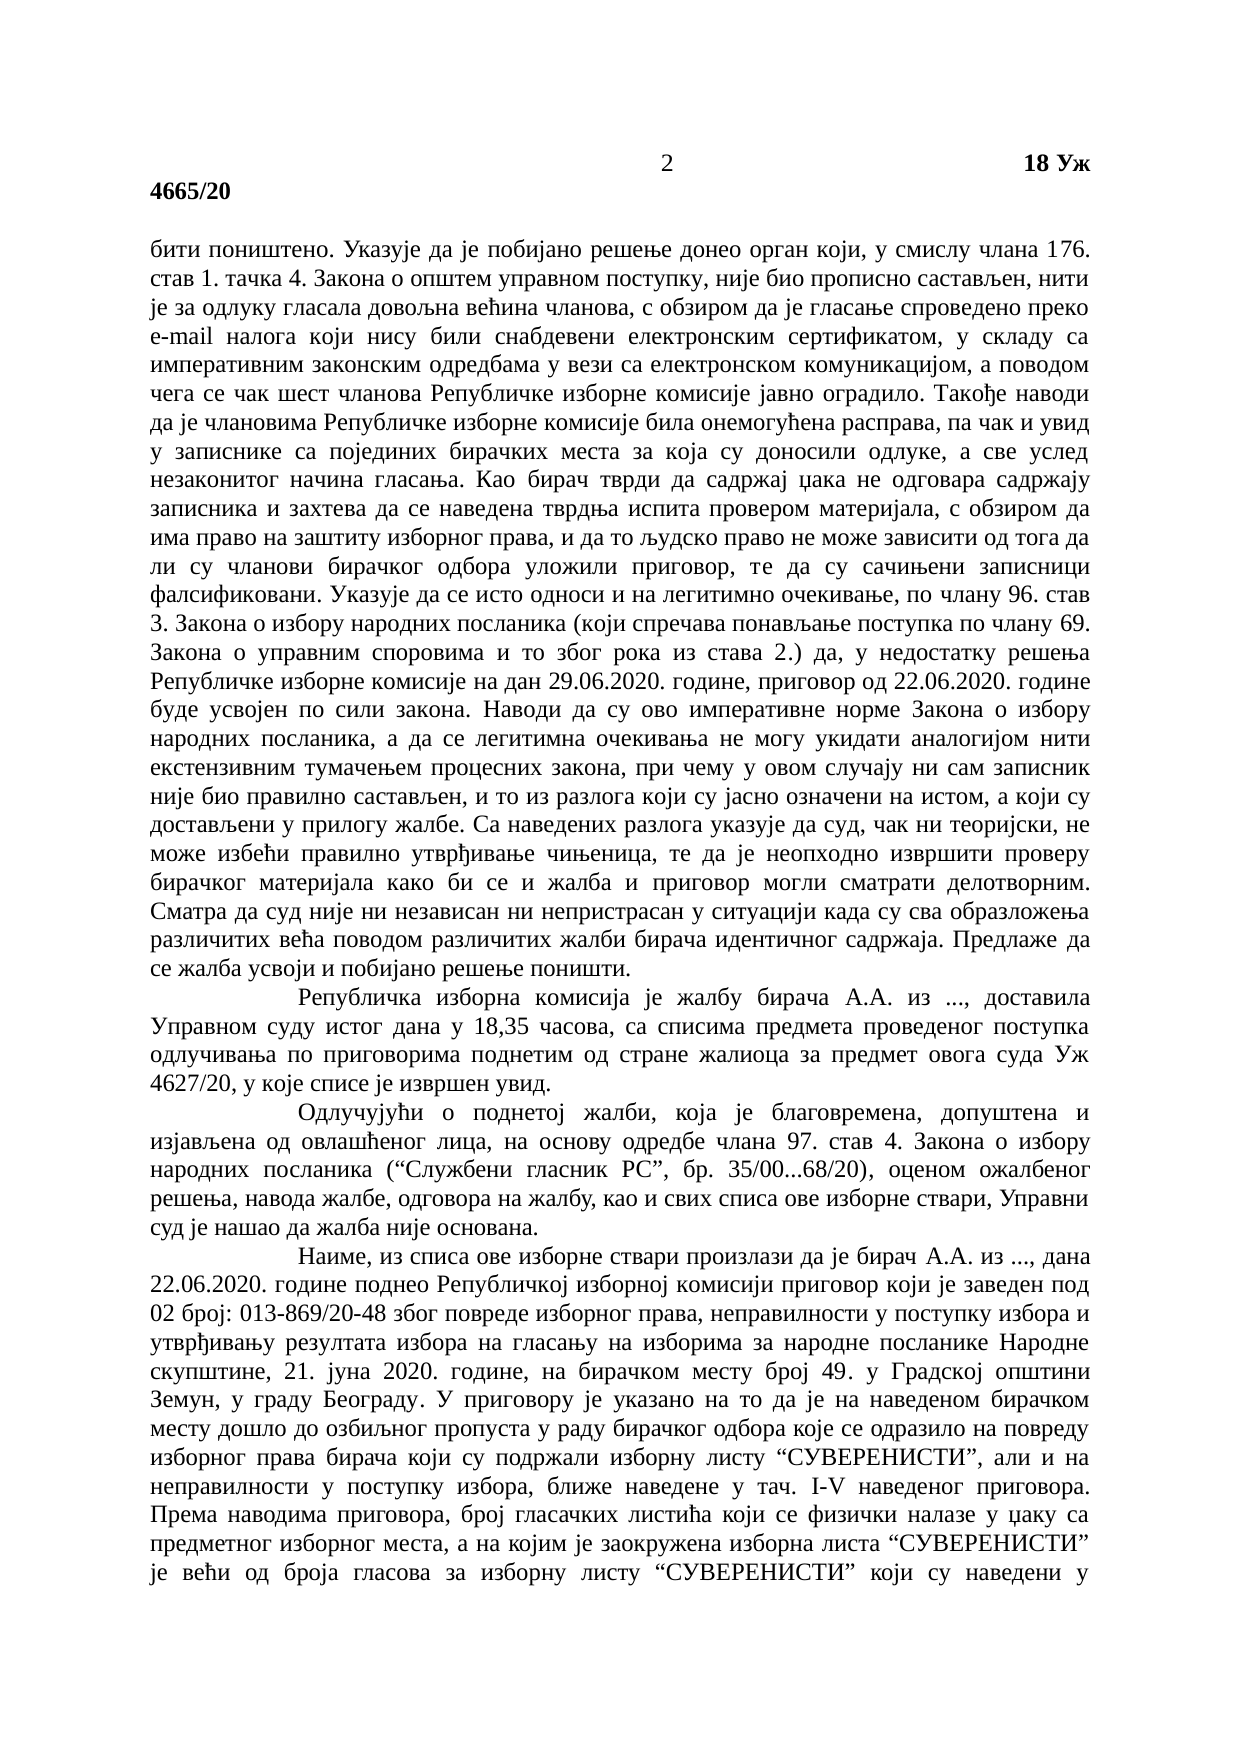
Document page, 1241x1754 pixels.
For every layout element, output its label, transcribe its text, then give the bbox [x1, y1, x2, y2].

text Републичка изборна комисија је жалбу бирача А.А. из ..., доставила Управном суду истог дана у 18,35 часова, са списима предмета проведеног поступка одлучивања по приговорима поднетим од стране жалиоца за предмет овога суда Уж 4627/20, у које списе је извршен увид. [150, 982, 1091, 1097]
text бити поништено. Указује да је побијано решење донео орган који, у смислу члана 176. став 1. тачка 4. Закона о општем управном поступку, није био прописно састављен, нити је за одлуку гласала довољна већина чланова, с обзиром да је гласање спроведено преко e-mail налога који нису били снабдевени електронским сертификатом, у складу са императивним законским одредбама у вези са електронском комуникацијом, а поводом чега се чак шест чланова Републичке изборне комисије јавно оградило. Такође наводи да је члановима Републичке изборне комисије била онемогућена расправа, па чак и увид у записнике са појединих бирачких места за која су доносили одлуке, а све услед незаконитог начина гласања. Као бирач тврди да садржај џака не одговара садржају записника и захтева да се наведена тврдња испита провером материјала, с обзиром да има право на заштиту изборног права, и да то људско право не може зависити од тога да ли су чланови бирачког одбора уложили приговор, те да су сачињени записници фалсификовани. Указује да се исто односи и на легитимно очекивање, по члану 96. став 3. Закона о избору народних посланика (који спречава понављање поступка по члану 69. Закона о управним споровима и то због рока из става 2.) да, у недостатку решења Републичке изборне комисије на дан 29.06.2020. године, приговор од 22.06.2020. године буде усвојен по сили закона. Наводи да су ово императивне норме Закона о избору народних посланика, а да се легитимна очекивања не могу укидати аналогијом нити екстензивним тумачењем процесних закона, при чему у овом случају ни сам записник није био правилно састављен, и то из разлога који су јасно означени на истом, а који су достављени у прилогу жалбе. Са наведених разлога указује да суд, чак ни теоријски, не може избећи правилно утврђивање чињеница, те да је неопходно извршити проверу бирачког материјала како би се и жалба и приговор могли сматрати делотворним. Сматра да суд није ни независан ни непристрасан у ситуацији када су сва образложења различитих већа поводом различитих жалби бирача идентичног садржаја. Предлаже да се жалба усвоји и побијано решење поништи. [150, 234, 1091, 982]
text Одлучујући о поднетој жалби, која је благовремена, допуштена и изјављена од овлашћеног лица, на основу одредбе члана 97. став 4. Закона о избору народних посланика (“Службени гласник РС”, бр. 35/00...68/20), оценом ожалбеног решења, навода жалбе, одговора на жалбу, као и свих списа ове изборне ствари, Управни суд је нашао да жалба није основана. [150, 1097, 1091, 1241]
text Наиме, из списа ове изборне ствари произлази да је бирач А.А. из ..., дана 22.06.2020. године поднео Републичкој изборној комисији приговор који је заведен под 02 број: 013-869/20-48 због повреде изборног права, неправилности у поступку избора и утврђивању резултата избора на гласању на изборима за народне посланике Народне скупштине, 21. јуна 2020. године, на бирачком месту број 49. у Градској општини Земун, у граду Београду. У приговору је указано на то да је на наведеном бирачком месту дошло до озбиљног пропуста у раду бирачког одбора које се одразило на повреду изборног права бирача који су подржали изборну листу “СУВЕРЕНИСТИ”, али и на неправилности у поступку избора, ближе наведене у тач. I-V наведеног приговора. Према наводима приговора, број гласачких листића који се физички налазе у џаку са предметног изборног места, а на којим је заокружена изборна листа “СУВЕРЕНИСТИ” је већи од броја гласова за изборну листу “СУВЕРЕНИСТИ” који су наведени у [150, 1241, 1091, 1586]
